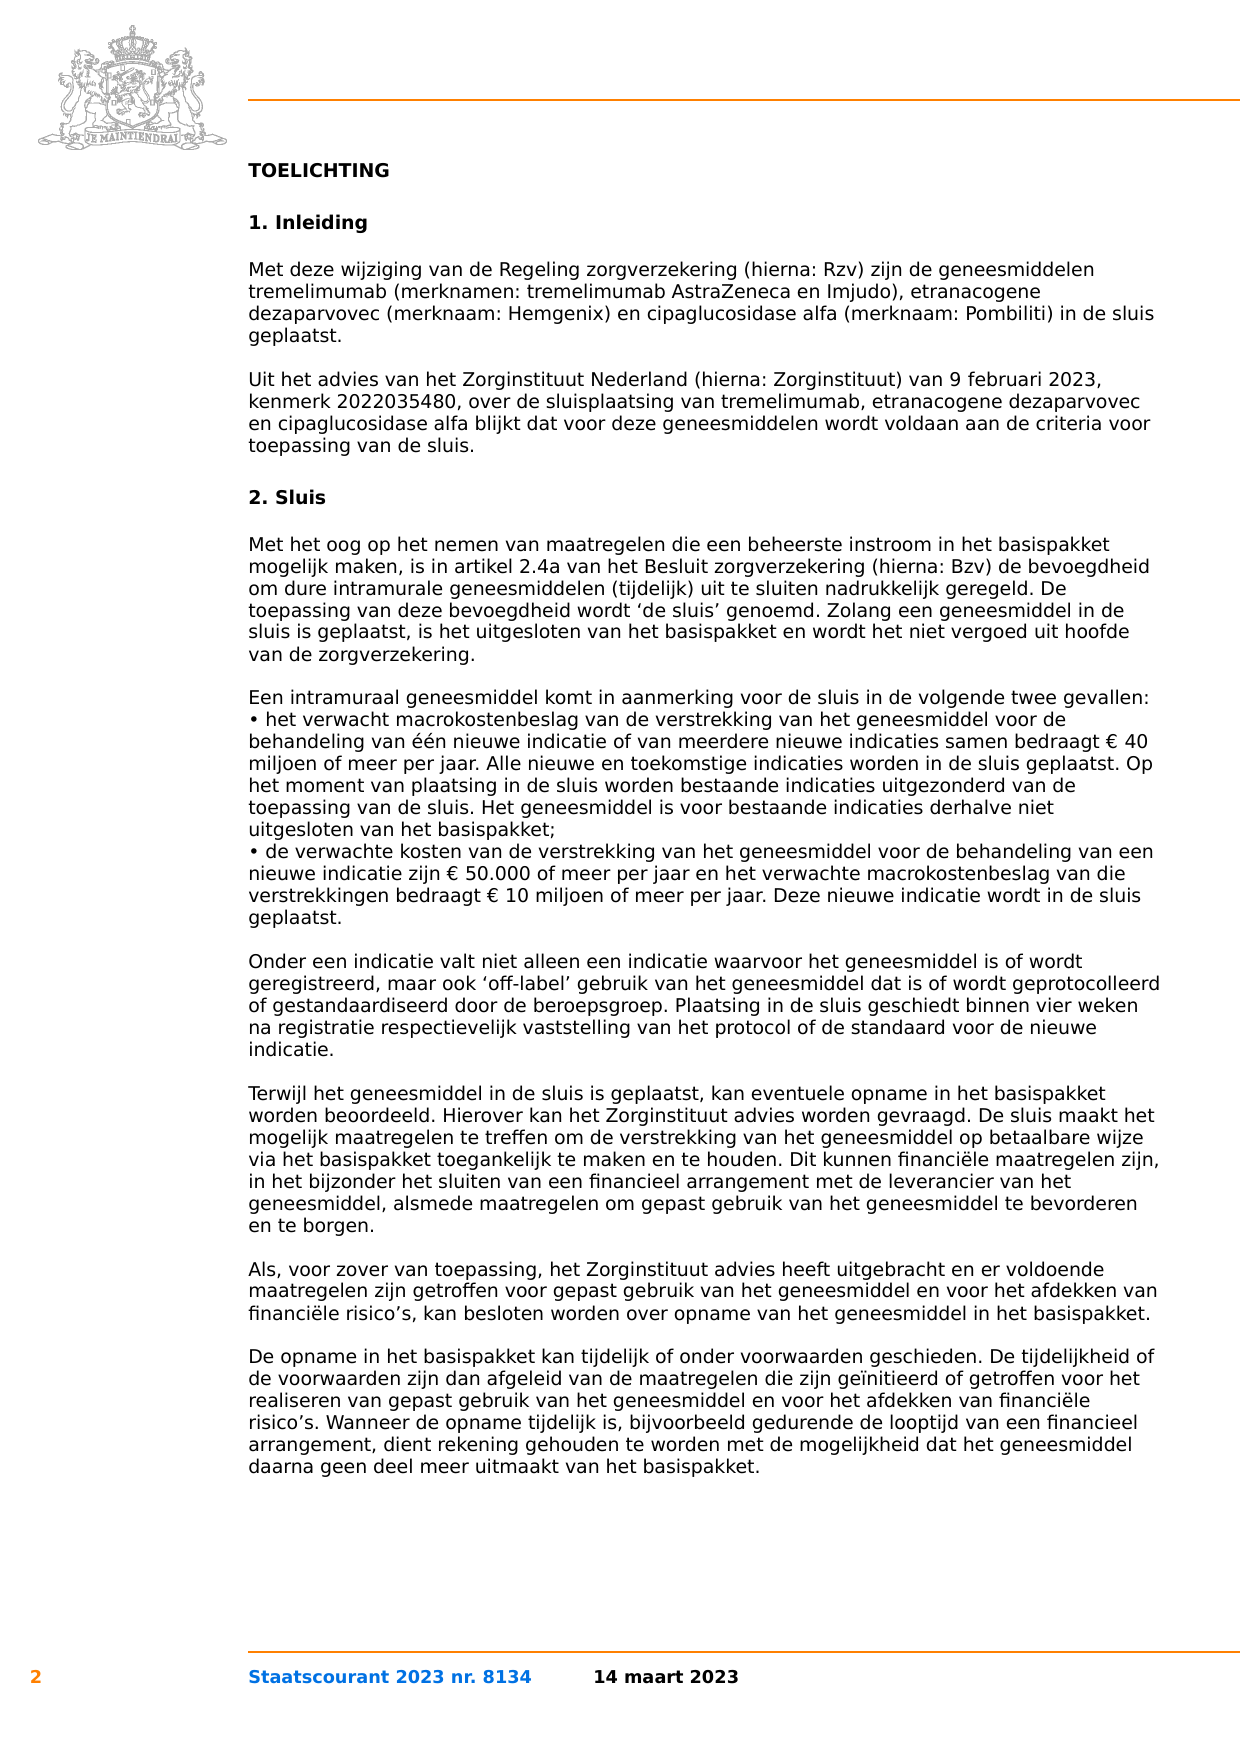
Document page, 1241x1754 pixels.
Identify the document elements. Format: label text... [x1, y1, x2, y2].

text Terwijl het geneesmiddel in de sluis is geplaatst, kan eventuele opname in het basispakket worden beoordeeld. Hierover kan het Zorginstituut advies worden gevraagd. De sluis maakt het mogelijk maatregelen te treffen om de verstrekking van het geneesmiddel op betaalbare wijze via het basispakket toegankelijk te maken en te houden. Dit kunnen financiële maatregelen zijn, in het bijzonder het sluiten van een financieel arrangement met de leverancier van het geneesmiddel, alsmede maatregelen om gepast gebruik van het geneesmiddel te bevorderen en te borgen. [248, 1083, 1163, 1237]
text Als, voor zover van toepassing, het Zorginstituut advies heeft uitgebracht en er voldoende maatregelen zijn getroffen voor gepast gebruik van het geneesmiddel en voor het afdekken van financiële risico’s, kan besloten worden over opname van het geneesmiddel in het basispakket. [248, 1258, 1163, 1324]
text Met het oog op het nemen van maatregelen die een beheerste instroom in het basispakket mogelijk maken, is in artikel 2.4a van het Besluit zorgverzekering (hierna: Bzv) de bevoegdheid om dure intramurale geneesmiddelen (tijdelijk) uit te sluiten nadrukkelijk geregeld. De toepassing van deze bevoegdheid wordt ‘de sluis’ genoemd. Zolang een geneesmiddel in de sluis is geplaatst, is het uitgesloten van het basispakket en wordt het niet vergoed uit hoofde van de zorgverzekering. [248, 533, 1163, 665]
text Met deze wijziging van de Regeling zorgverzekering (hierna: Rzv) zijn de geneesmiddelen tremelimumab (merknamen: tremelimumab AstraZeneca en Imjudo), etranacogene dezaparvovec (merknaam: Hemgenix) en cipaglucosidase alfa (merknaam: Pombiliti) in de sluis geplaatst. [248, 259, 1163, 347]
text Een intramuraal geneesmiddel komt in aanmerking voor de sluis in de volgende twee gevallen: [248, 687, 1163, 709]
subtitle TOELICHTING [248, 160, 1163, 182]
text Onder een indicatie valt niet alleen een indicatie waarvoor het geneesmiddel is of wordt geregistreerd, maar ook ‘off-label’ gebruik van het geneesmiddel dat is of wordt geprotocolleerd of gestandaardiseerd door de beroepsgroep. Plaatsing in de sluis geschiedt binnen vier weken na registratie respectievelijk vaststelling van het protocol of de standaard voor de nieuwe indicatie. [248, 951, 1163, 1061]
text • de verwachte kosten van de verstrekking van het geneesmiddel voor de behandeling van een nieuwe indicatie zijn € 50.000 of meer per jaar en het verwachte macrokostenbeslag van die verstrekkingen bedraagt € 10 miljoen of meer per jaar. Deze nieuwe indicatie wordt in de sluis geplaatst. [248, 841, 1163, 929]
text • het verwacht macrokostenbeslag van de verstrekking van het geneesmiddel voor de behandeling van één nieuwe indicatie of van meerdere nieuwe indicaties samen bedraagt € 40 miljoen of meer per jaar. Alle nieuwe en toekomstige indicaties worden in de sluis geplaatst. Op het moment van plaatsing in de sluis worden bestaande indicaties uitgezonderd van de toepassing van de sluis. Het geneesmiddel is voor bestaande indicaties derhalve niet uitgesloten van het basispakket; [248, 709, 1163, 841]
text De opname in het basispakket kan tijdelijk of onder voorwaarden geschieden. De tijdelijkheid of de voorwaarden zijn dan afgeleid van de maatregelen die zijn geïnitieerd of getroffen voor het realiseren van gepast gebruik van het geneesmiddel en voor het afdekken van financiële risico’s. Wanneer de opname tijdelijk is, bijvoorbeeld gedurende de looptijd van een financieel arrangement, dient rekening gehouden te worden met de mogelijkheid dat het geneesmiddel daarna geen deel meer uitmaakt van het basispakket. [248, 1346, 1163, 1478]
subtitle 2. Sluis [248, 487, 1163, 508]
text Uit het advies van het Zorginstituut Nederland (hierna: Zorginstituut) van 9 februari 2023, kenmerk 2022035480, over de sluisplaatsing van tremelimumab, etranacogene dezaparvovec en cipaglucosidase alfa blijkt dat voor deze geneesmiddelen wordt voldaan aan de criteria voor toepassing van de sluis. [248, 369, 1163, 457]
subtitle 1. Inleiding [248, 212, 1163, 234]
picture [38, 25, 227, 150]
